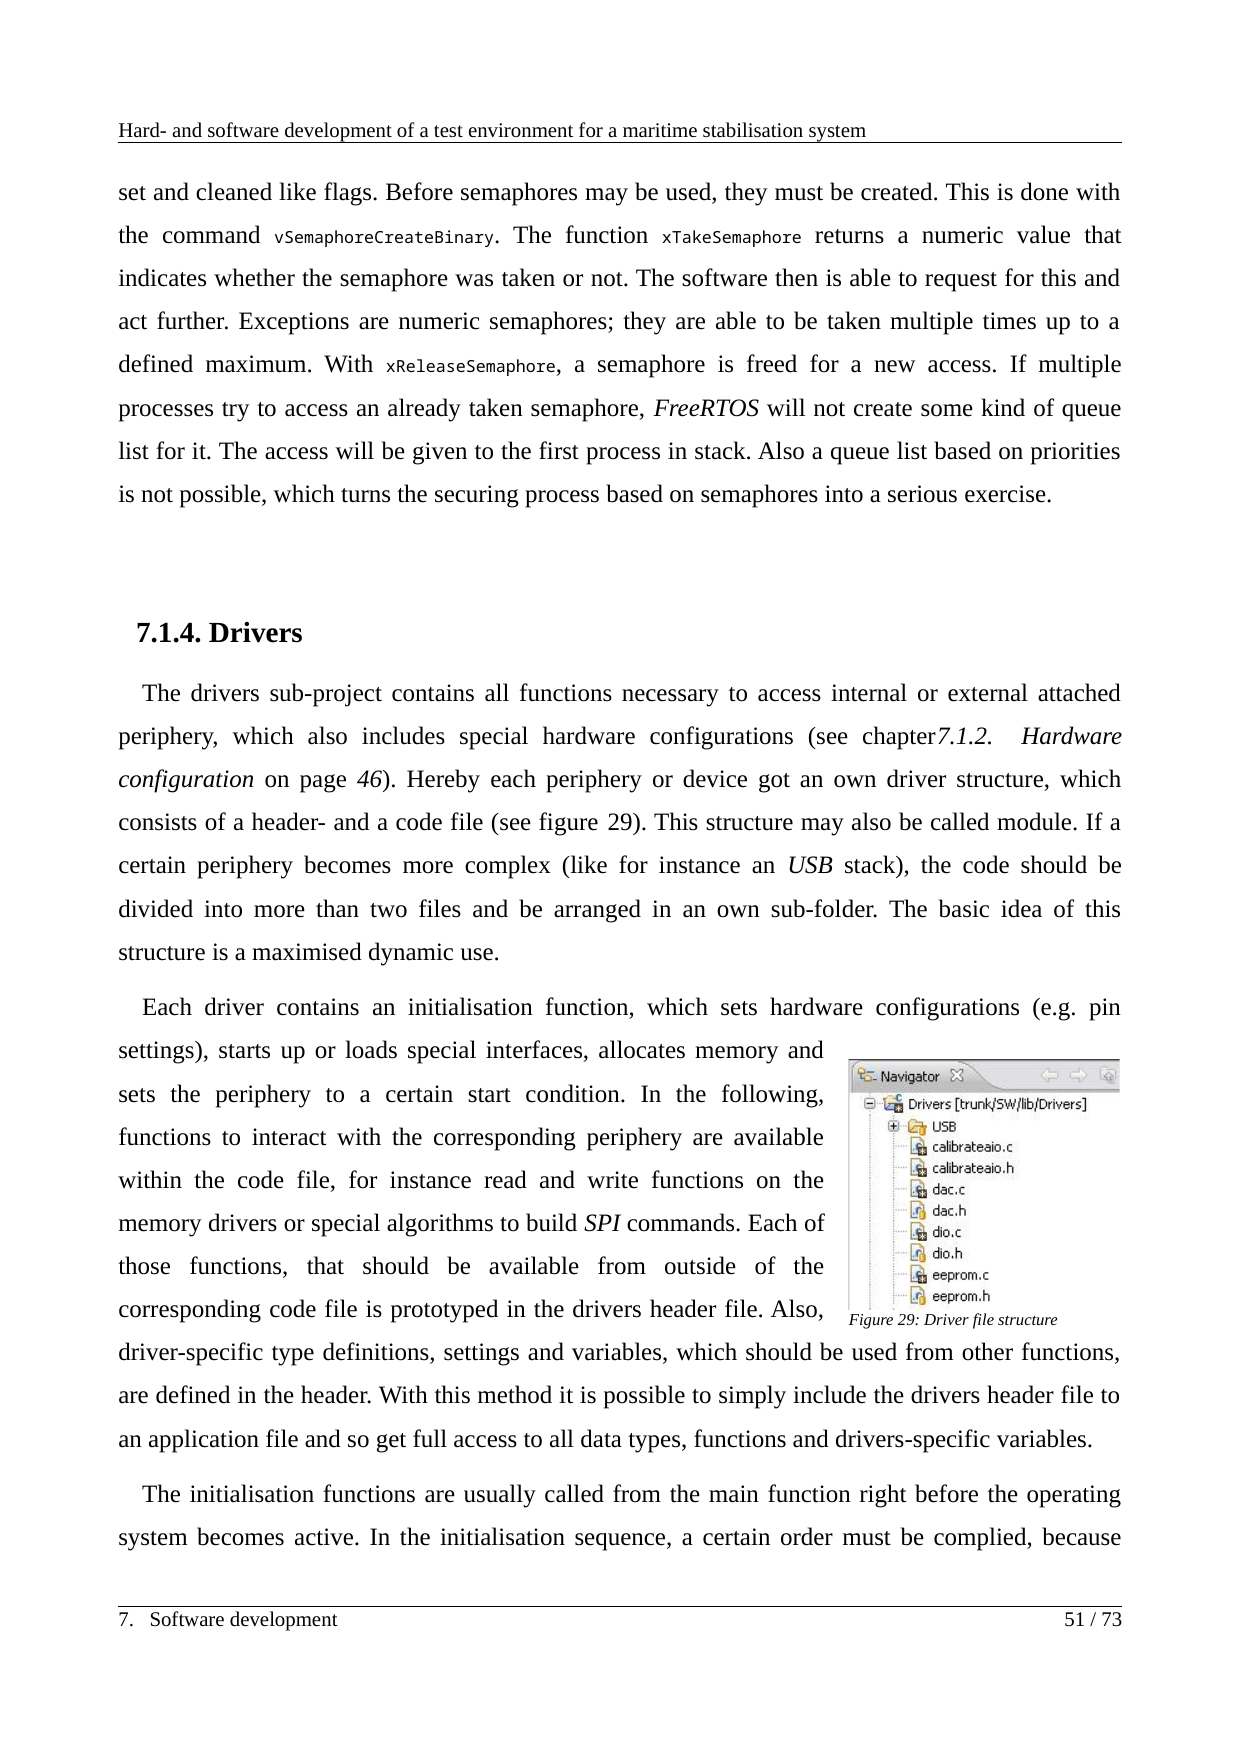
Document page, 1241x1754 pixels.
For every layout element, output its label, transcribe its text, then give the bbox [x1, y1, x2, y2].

text The initialisation functions are usually called from the main function right before the operating system becomes active. In the initialisation sequence, a certain order must be complied, because [118, 1479, 1122, 1551]
text set and cleaned like flags. Before semaphores may be used, they must be created. This is done with the command vSemaphoreCreateBinary. The function xTakeSemaphore returns a numeric value that indicates whether the semaphore was taken or not. The software then is able to request for this and act further. Exceptions are numeric semaphores; they are able to be taken multiple times up to a defined maximum. With xReleaseSemaphore, a semaphore is freed for a new access. If multiple processes try to access an already taken semaphore, FreeRTOS will not create some kind of queue list for it. The access will be given to the first process in stack. Also a queue list based on priorities is not possible, which turns the securing process based on semaphores into a serious exercise. [118, 177, 1122, 508]
picture [848, 1059, 1120, 1310]
text Figure 29: Driver file structure [849, 1310, 1120, 1328]
subtitle Drivers [118, 615, 1122, 649]
text The drivers sub-project contains all functions necessary to access internal or external attached periphery, which also includes special hardware configurations (see chapter8.1.2. Hardware configuration on page 45). Hereby each periphery or device got an own driver structure, which consists of a header- and a code file (see figure 29). This structure may also be called module. If a certain periphery becomes more complex (like for instance an USB stack), the code should be divided into more than two files and be arranged in an own sub-folder. The basic idea of this structure is a maximised dynamic use. [118, 678, 1122, 966]
text Each driver contains an initialisation function, which sets hardware configurations (e.g. pin settings), starts up or loads special interfaces, allocates memory and sets the periphery to a certain start condition. In the following, functions to interact with the corresponding periphery are available within the code file, for instance read and write functions on the memory drivers or special algorithms to build SPI commands. Each of those functions, that should be available from outside of the corresponding code file is prototyped in the drivers header file. Also, driver-specific type definitions, settings and variables, which should be used from other functions, are defined in the header. With this method it is possible to simply include the drivers header file to an application file and so get full access to all data types, functions and drivers-specific variables. [118, 992, 1122, 1452]
